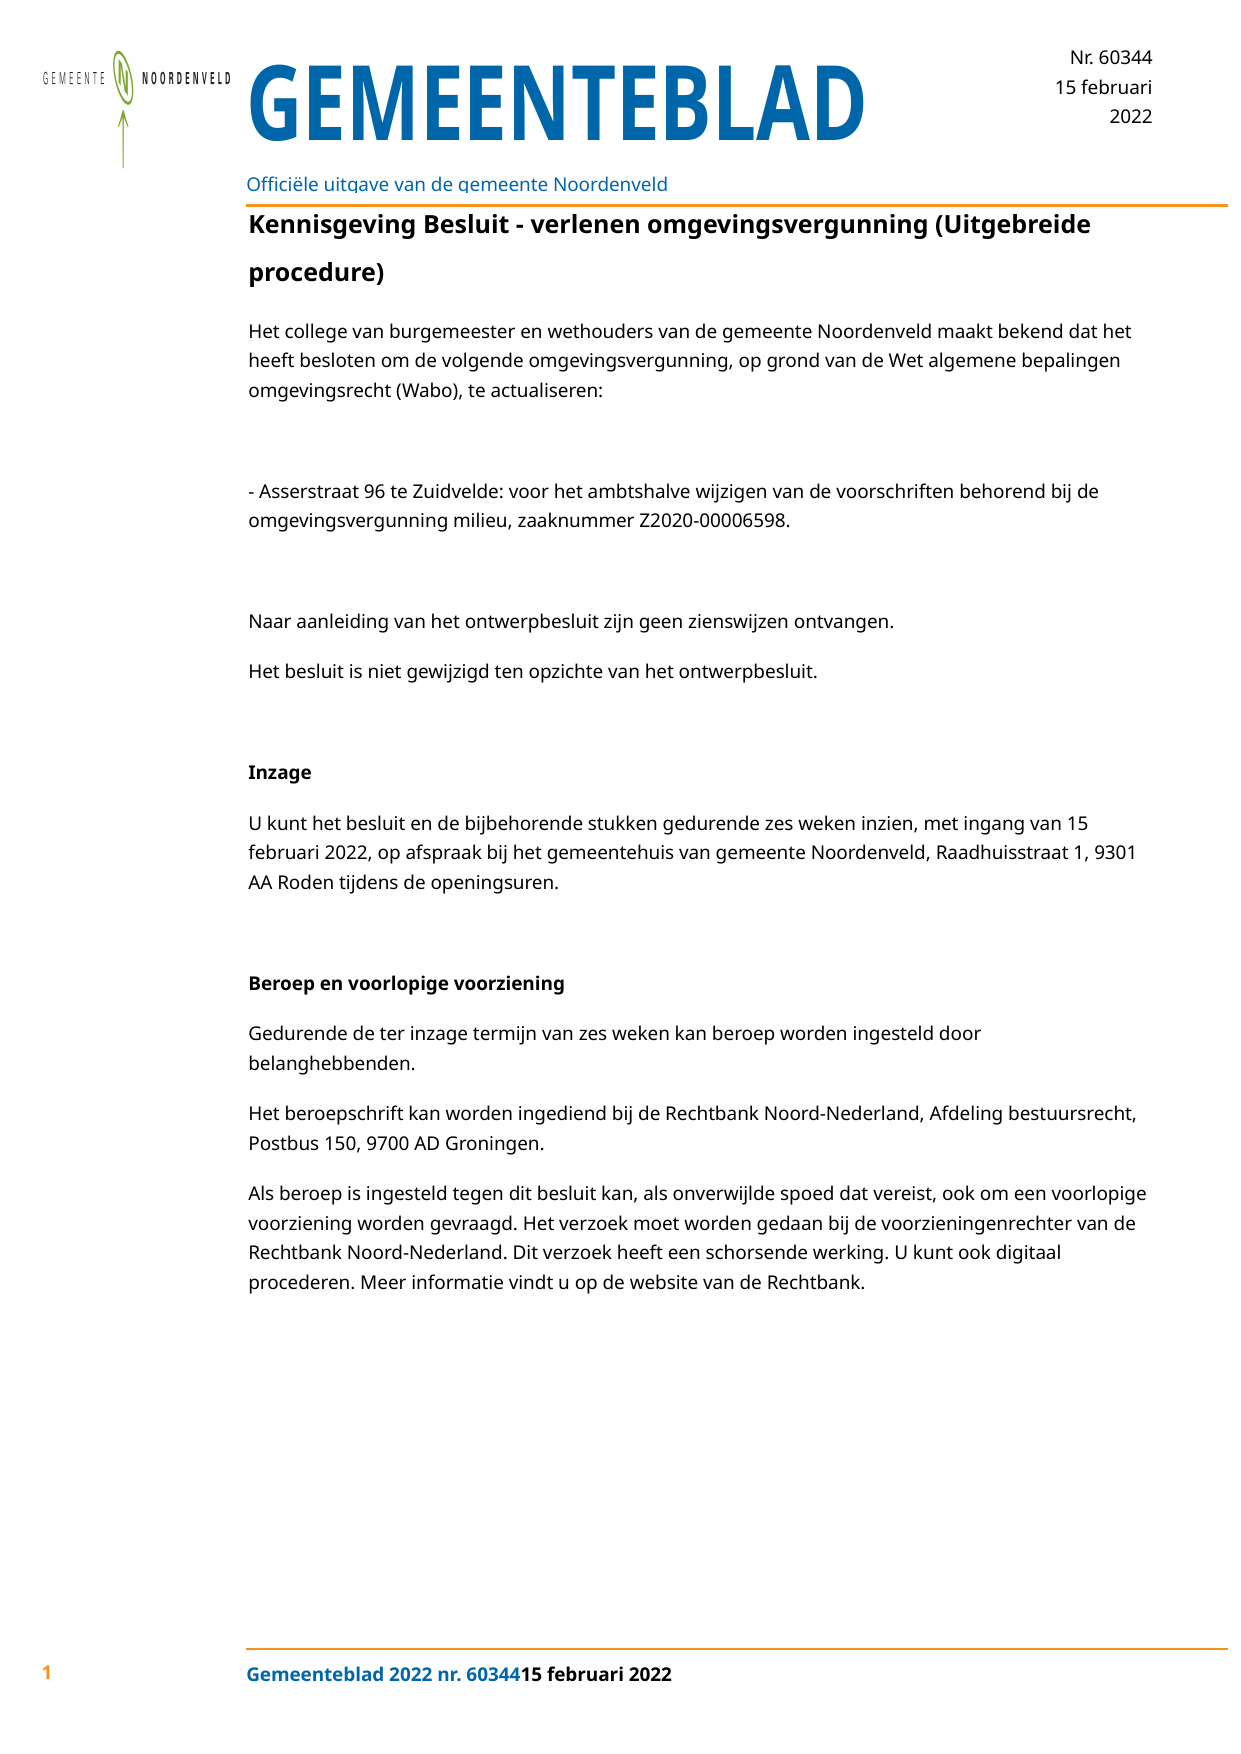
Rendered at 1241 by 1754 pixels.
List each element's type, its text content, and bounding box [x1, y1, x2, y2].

text Het college van burgemeester en wethouders van de gemeente Noordenveld maakt bekend dat het heeft besloten om de volgende omgevingsvergunning, op grond van de Wet algemene bepalingen omgevingsrecht (Wabo), te actualiseren: [248, 318, 1152, 403]
text U kunt het besluit en de bijbehorende stukken gedurende zes weken inzien, met ingang van 15 februari 2022, op afspraak bij het gemeentehuis van gemeente Noordenveld, Raadhuisstraat 1, 9301 AA Roden tijdens de openingsuren. [248, 810, 1152, 895]
text Gedurende de ter inzage termijn van zes weken kan beroep worden ingesteld door belanghebbenden. [248, 1020, 1152, 1076]
text Beroep en voorlopige voorziening [248, 970, 1152, 996]
picture [41, 47, 231, 172]
text Naar aanleiding van het ontwerpbesluit zijn geen zienswijzen ontvangen. [248, 608, 1152, 634]
text Het besluit is niet gewijzigd ten opzichte van het ontwerpbesluit. [248, 659, 1152, 684]
text Als beroep is ingesteld tegen dit besluit kan, als onverwijlde spoed dat vereist, ook om een voorlopige voorziening worden gevraagd. Het verzoek moet worden gedaan bij de voorzieningenrechter van de Rechtbank Noord-Nederland. Dit verzoek heeft een schorsende werking. U kunt ook digitaal procederen. Meer informatie vindt u op de website van de Rechtbank. [248, 1180, 1152, 1295]
text - Asserstraat 96 te Zuidvelde: voor het ambtshalve wijzigen van de voorschriften behorend bij de omgevingsvergunning milieu, zaaknummer Z2020-00006598. [248, 478, 1152, 533]
text Het beroepschrift kan worden ingediend bij de Rechtbank Noord-Nederland, Afdeling bestuursrecht, Postbus 150, 9700 AD Groningen. [248, 1100, 1152, 1156]
text Kennisgeving Besluit - verlenen omgevingsvergunning (Uitgebreide procedure) [248, 207, 1152, 288]
text Inzage [248, 759, 1152, 785]
